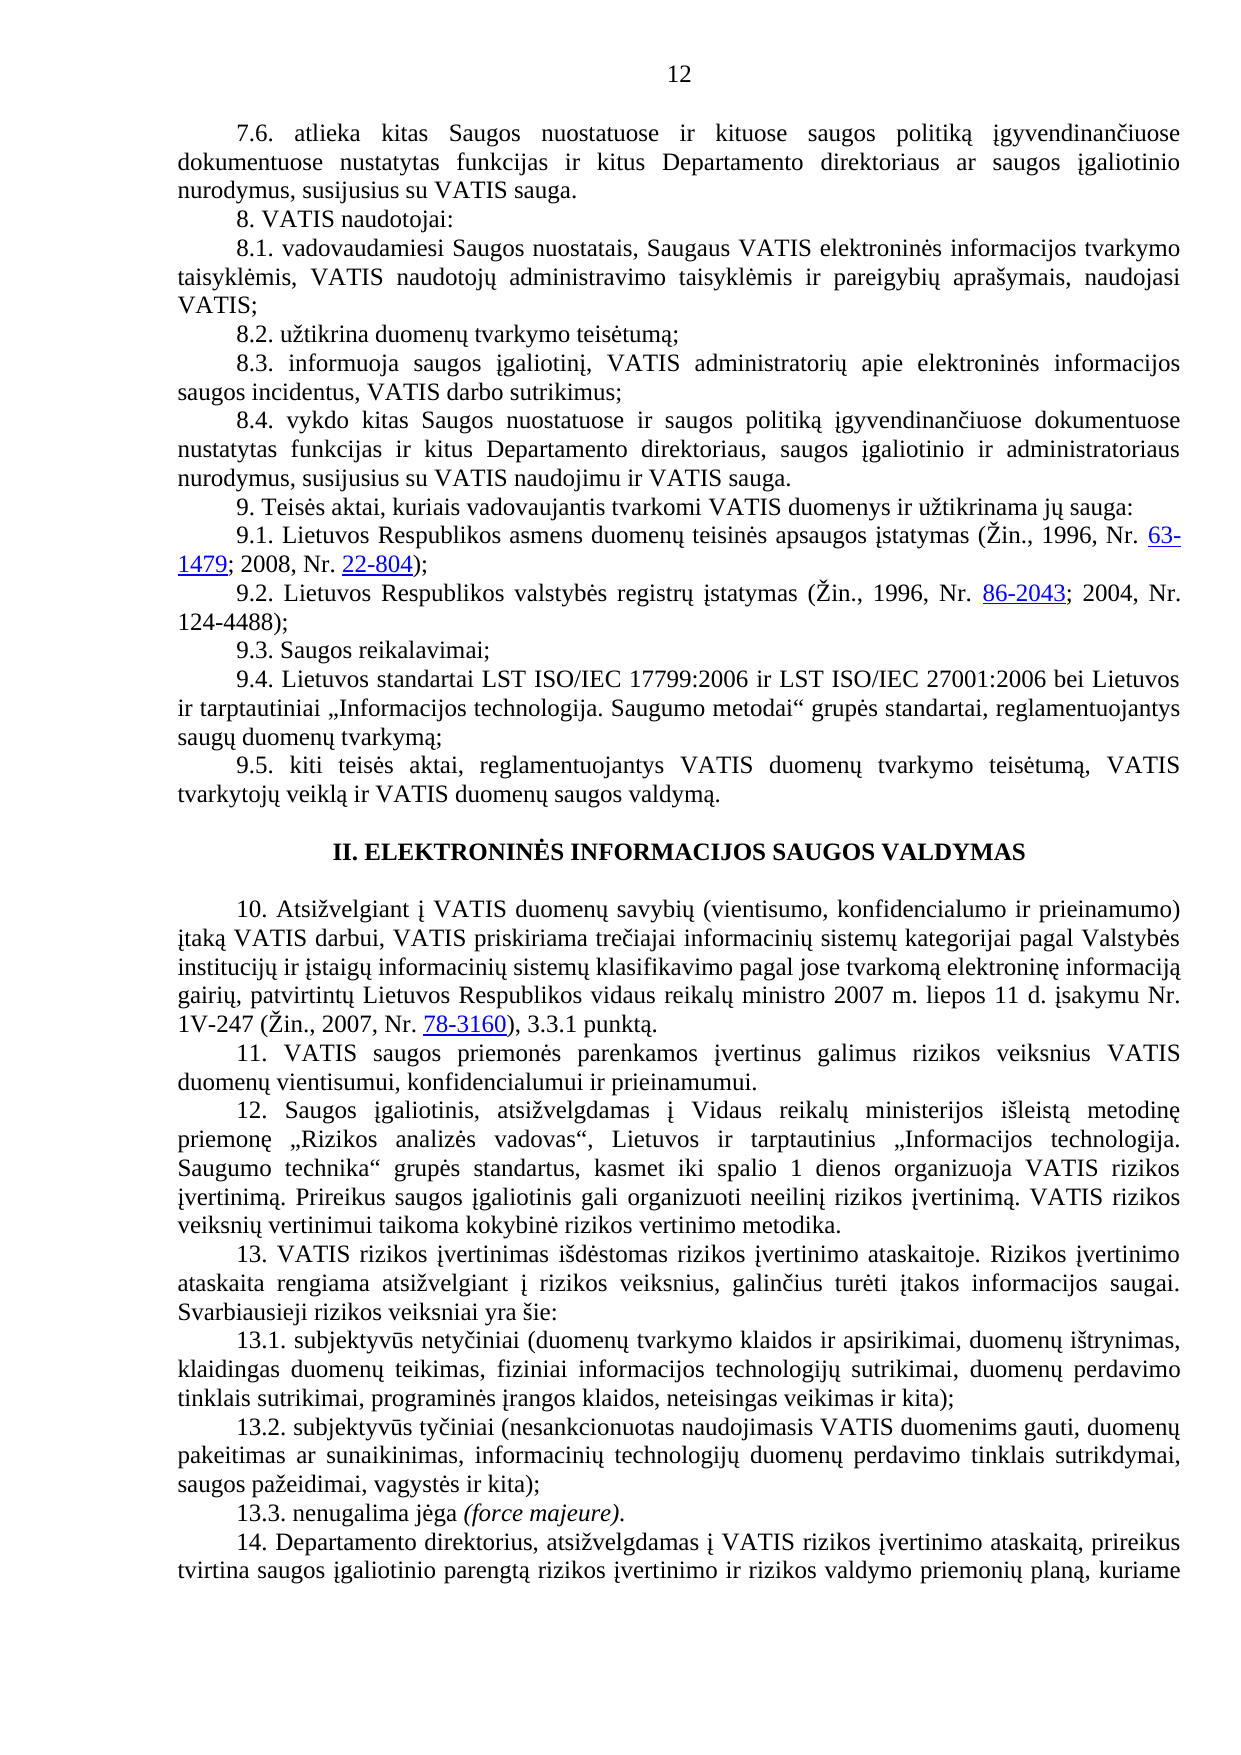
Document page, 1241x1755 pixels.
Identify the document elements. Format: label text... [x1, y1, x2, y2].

text 9.3. Saugos reikalavimai; [177, 636, 1181, 664]
text 8. VATIS naudotojai: [177, 204, 1181, 233]
text 9.4. Lietuvos standartai LST ISO/IEC 17799:2006 ir LST ISO/IEC 27001:2006 bei Lietuvos ir tarptautiniai „Informacijos technologija. Saugumo metodai“ grupės standartai, reglamentuojantys saugų duomenų tvarkymą; [177, 664, 1181, 751]
text 12. Saugos įgaliotinis, atsižvelgdamas į Vidaus reikalų ministerijos išleistą metodinę priemonę „Rizikos analizės vadovas“, Lietuvos ir tarptautinius „Informacijos technologija. Saugumo technika“ grupės standartus, kasmet iki spalio 1 dienos organizuoja VATIS rizikos įvertinimą. Prireikus saugos įgaliotinis gali organizuoti neeilinį rizikos įvertinimą. VATIS rizikos veiksnių vertinimui taikoma kokybinė rizikos vertinimo metodika. [177, 1096, 1181, 1239]
text 13.2. subjektyvūs tyčiniai (nesankcionuotas naudojimasis VATIS duomenims gauti, duomenų pakeitimas ar sunaikinimas, informacinių technologijų duomenų perdavimo tinklais sutrikdymai, saugos pažeidimai, vagystės ir kita); [177, 1412, 1181, 1498]
text II. ELEKTRONINĖS INFORMACIJOS SAUGOS VALDYMAS [177, 837, 1181, 866]
text 10. Atsižvelgiant į VATIS duomenų savybių (vientisumo, konfidencialumo ir prieinamumo) įtaką VATIS darbui, VATIS priskiriama trečiajai informacinių sistemų kategorijai pagal Valstybės institucijų ir įstaigų informacinių sistemų klasifikavimo pagal jose tvarkomą elektroninę informaciją gairių, patvirtintų Lietuvos Respublikos vidaus reikalų ministro 2007 m. liepos 11 d. įsakymu Nr. 1V-247 (Žin., 2007, Nr. 78-3160), 3.3.1 punktą. [177, 894, 1181, 1038]
text 7.6. atlieka kitas Saugos nuostatuose ir kituose saugos politiką įgyvendinančiuose dokumentuose nustatytas funkcijas ir kitus Departamento direktoriaus ar saugos įgaliotinio nurodymus, susijusius su VATIS sauga. [177, 118, 1181, 204]
text 9.2. Lietuvos Respublikos valstybės registrų įstatymas (Žin., 1996, Nr. 86-2043; 2004, Nr. 124-4488); [177, 578, 1181, 636]
text 9.5. kiti teisės aktai, reglamentuojantys VATIS duomenų tvarkymo teisėtumą, VATIS tvarkytojų veiklą ir VATIS duomenų saugos valdymą. [177, 751, 1181, 808]
text 13.1. subjektyvūs netyčiniai (duomenų tvarkymo klaidos ir apsirikimai, duomenų ištrynimas, klaidingas duomenų teikimas, fiziniai informacijos technologijų sutrikimai, duomenų perdavimo tinklais sutrikimai, programinės įrangos klaidos, neteisingas veikimas ir kita); [177, 1326, 1181, 1412]
text 8.2. užtikrina duomenų tvarkymo teisėtumą; [177, 319, 1181, 348]
text 9.1. Lietuvos Respublikos asmens duomenų teisinės apsaugos įstatymas (Žin., 1996, Nr. 63-1479; 2008, Nr. 22-804); [177, 521, 1181, 578]
text 14. Departamento direktorius, atsižvelgdamas į VATIS rizikos įvertinimo ataskaitą, prireikus tvirtina saugos įgaliotinio parengtą rizikos įvertinimo ir rizikos valdymo priemonių planą, kuriame [177, 1527, 1181, 1584]
text 13. VATIS rizikos įvertinimas išdėstomas rizikos įvertinimo ataskaitoje. Rizikos įvertinimo ataskaita rengiama atsižvelgiant į rizikos veiksnius, galinčius turėti įtakos informacijos saugai. Svarbiausieji rizikos veiksniai yra šie: [177, 1239, 1181, 1326]
text 8.4. vykdo kitas Saugos nuostatuose ir saugos politiką įgyvendinančiuose dokumentuose nustatytas funkcijas ir kitus Departamento direktoriaus, saugos įgaliotinio ir administratoriaus nurodymus, susijusius su VATIS naudojimu ir VATIS sauga. [177, 406, 1181, 492]
text 8.3. informuoja saugos įgaliotinį, VATIS administratorių apie elektroninės informacijos saugos incidentus, VATIS darbo sutrikimus; [177, 348, 1181, 406]
text 8.1. vadovaudamiesi Saugos nuostatais, Saugaus VATIS elektroninės informacijos tvarkymo taisyklėmis, VATIS naudotojų administravimo taisyklėmis ir pareigybių aprašymais, naudojasi VATIS; [177, 233, 1181, 319]
text 11. VATIS saugos priemonės parenkamos įvertinus galimus rizikos veiksnius VATIS duomenų vientisumui, konfidencialumui ir prieinamumui. [177, 1038, 1181, 1096]
text 13.3. nenugalima jėga (force majeure). [177, 1498, 1181, 1527]
text 9. Teisės aktai, kuriais vadovaujantis tvarkomi VATIS duomenys ir užtikrinama jų sauga: [177, 492, 1181, 521]
